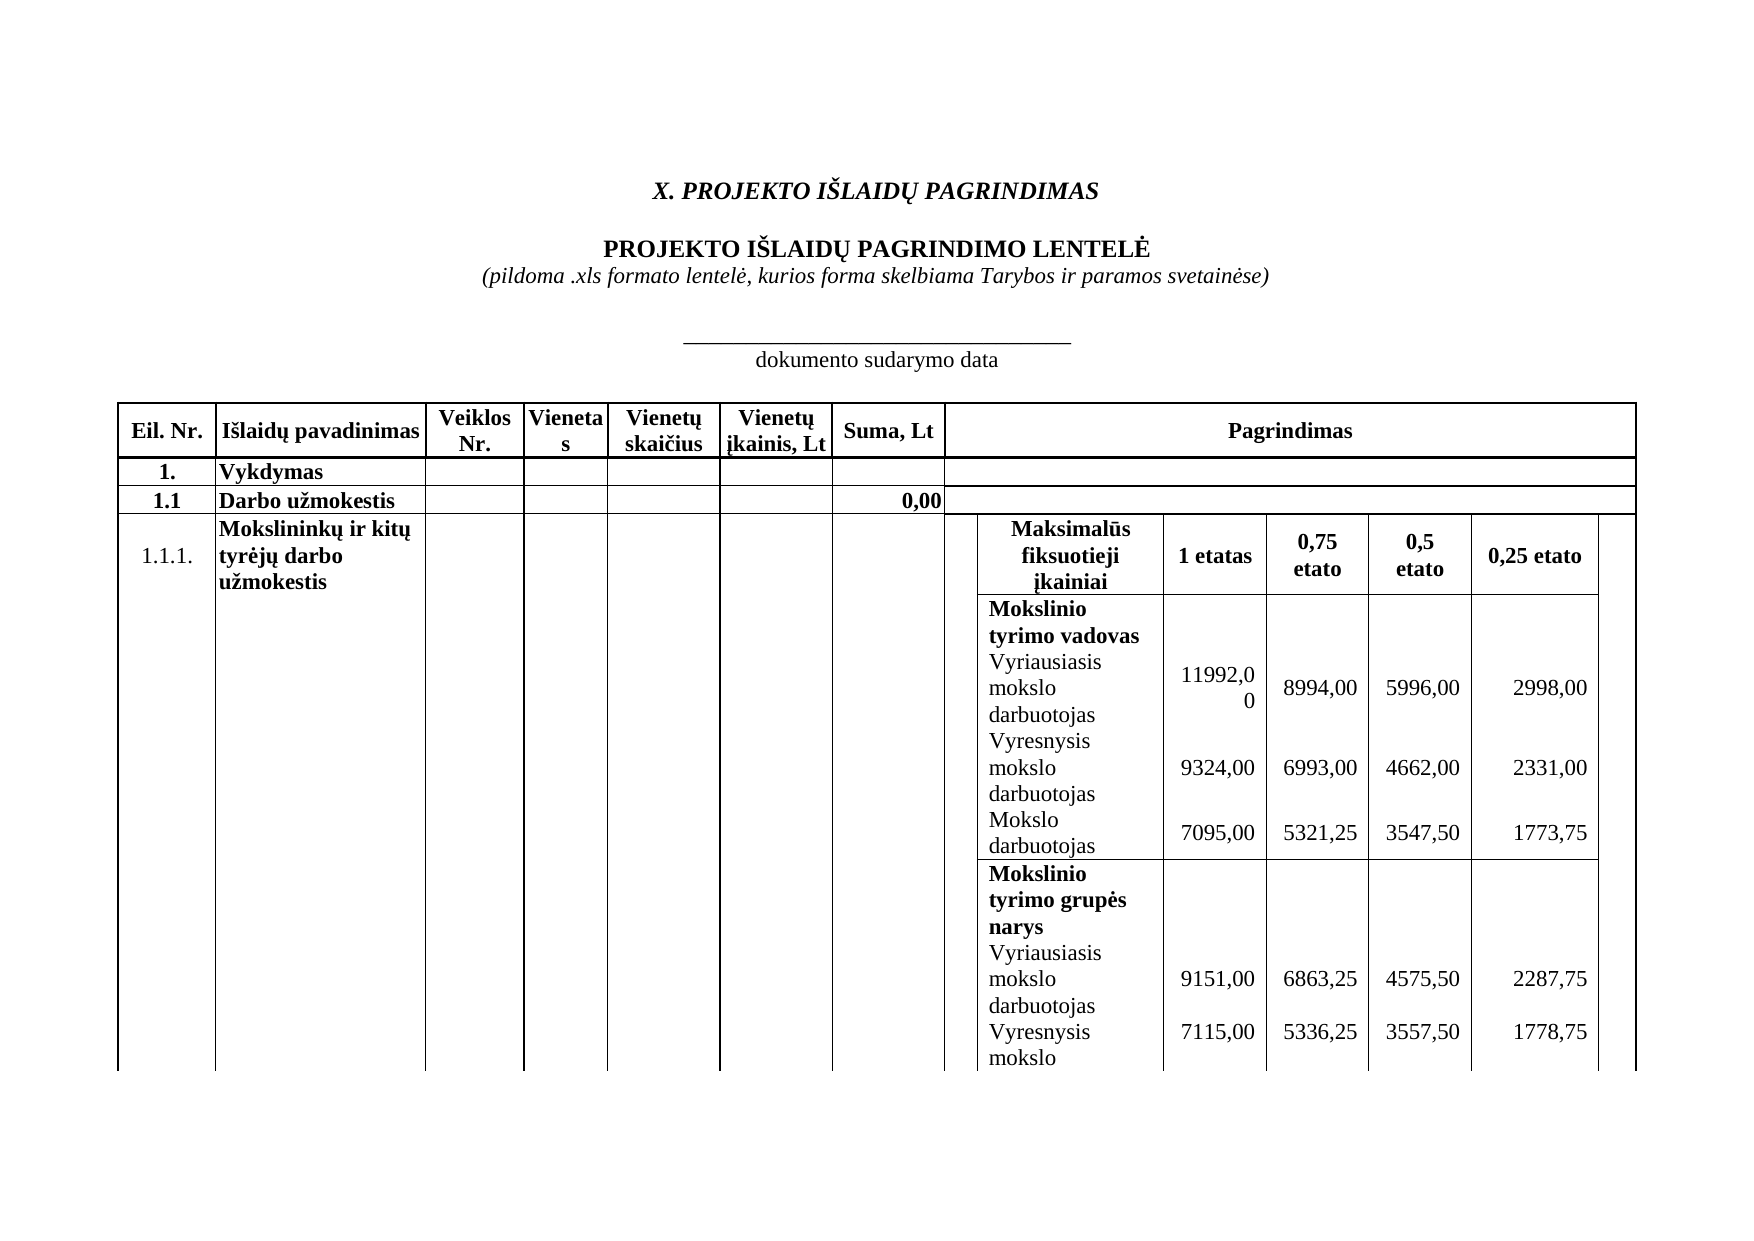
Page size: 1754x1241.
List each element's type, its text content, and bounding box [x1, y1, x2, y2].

table_cell [721, 486, 832, 513]
table_cell [833, 806, 944, 859]
table_cell [216, 939, 425, 1018]
table_cell [525, 486, 607, 513]
table_cell [119, 594, 215, 648]
table_cell Mokslinio tyrimo grupės narys [978, 860, 1163, 939]
table_cell 3557,50 [1369, 1018, 1471, 1071]
table_cell 1. [119, 459, 215, 485]
table_cell [945, 594, 977, 648]
table_cell 1.1.1. [119, 514, 215, 594]
table_cell [721, 727, 832, 806]
table_cell 4662,00 [1369, 727, 1471, 806]
table_cell [1599, 859, 1635, 939]
table_cell [525, 727, 607, 806]
table_cell [1599, 727, 1635, 806]
table_cell Darbo užmokestis [216, 486, 425, 513]
table_cell [1164, 595, 1266, 648]
table_cell 9324,00 [1164, 727, 1266, 806]
table_cell [525, 514, 607, 594]
table_cell [945, 459, 1635, 485]
table_cell [608, 806, 719, 859]
table_cell Mokslo darbuotojas [978, 806, 1163, 859]
table_cell [1369, 595, 1471, 648]
table_cell 5996,00 [1369, 648, 1471, 727]
table_cell 1773,75 [1472, 806, 1598, 859]
table_header Vienetų įkainis, Lt [721, 404, 831, 456]
table_cell [721, 806, 832, 859]
table_cell [426, 1018, 523, 1071]
table_cell 0,25 etato [1472, 515, 1598, 594]
table_cell [525, 1018, 607, 1071]
table_cell 11992,00 [1164, 648, 1266, 727]
table_cell [1599, 648, 1635, 727]
table_cell [216, 648, 425, 727]
table_cell [525, 594, 607, 648]
table_cell 8994,00 [1267, 648, 1368, 727]
table_cell [833, 859, 944, 939]
table_cell [1267, 860, 1368, 939]
table_cell 7115,00 [1164, 1018, 1266, 1071]
table_cell [1599, 1018, 1635, 1071]
table_cell 6863,25 [1267, 939, 1368, 1018]
table_cell [833, 514, 944, 594]
table_cell [525, 859, 607, 939]
table_header Veiklos Nr. [427, 404, 523, 456]
table_cell [426, 727, 523, 806]
table_cell [1599, 594, 1635, 648]
table_cell 1778,75 [1472, 1018, 1598, 1071]
table_cell [216, 594, 425, 648]
table_cell [216, 727, 425, 806]
table_cell Mokslininkų ir kitų tyrėjų darbo užmokestis [216, 514, 425, 594]
table_cell 9151,00 [1164, 939, 1266, 1018]
table_cell 1.1 [119, 486, 215, 513]
table_header Vienetų skaičius [609, 404, 719, 456]
table_cell [608, 939, 719, 1018]
table_cell [525, 806, 607, 859]
table_header Išlaidų pavadinimas [217, 404, 425, 456]
table_cell [1599, 939, 1635, 1018]
table_cell [119, 806, 215, 859]
table_cell [1369, 860, 1471, 939]
table_cell Mokslinio tyrimo vadovas [978, 595, 1163, 648]
table_cell [426, 514, 523, 594]
table_cell [216, 1018, 425, 1071]
table_cell Vyresnysis mokslo [978, 1018, 1163, 1071]
table_cell 3547,50 [1369, 806, 1471, 859]
table_cell [1599, 515, 1635, 594]
table_cell [945, 806, 977, 859]
table_cell 5336,25 [1267, 1018, 1368, 1071]
table_cell [216, 806, 425, 859]
table_cell 2287,75 [1472, 939, 1598, 1018]
table_cell [608, 648, 719, 727]
table_cell [945, 859, 977, 939]
table_cell [721, 648, 832, 727]
table_header Eil. Nr. [119, 404, 215, 456]
table_header Pagrindimas [946, 404, 1635, 456]
table_cell [721, 459, 832, 485]
table_cell 0,75 etato [1267, 515, 1368, 594]
table_cell [216, 859, 425, 939]
table_cell [721, 939, 832, 1018]
table_cell [525, 459, 607, 485]
table_header Vienetas [525, 404, 607, 456]
table_cell [426, 486, 523, 513]
table_cell [608, 486, 719, 513]
table_cell [1267, 595, 1368, 648]
table_cell Maksimalūs fiksuotieji įkainiai [978, 515, 1163, 594]
table_cell Vyresnysis mokslo darbuotojas [978, 727, 1163, 806]
table_cell [1472, 595, 1598, 648]
table_cell 0,5 etato [1369, 515, 1471, 594]
text dokumento sudarymo data [118, 346, 1636, 373]
table_cell 0,00 [833, 486, 944, 513]
table_cell [1599, 806, 1635, 859]
text PROJEKTO IŠLAIDŲ PAGRINDIMO LENTELĖ [118, 234, 1636, 263]
table_cell [426, 594, 523, 648]
table_cell [608, 859, 719, 939]
table_cell [833, 1018, 944, 1071]
table_cell [119, 859, 215, 939]
text (pildoma .xls formato lentelė, kurios forma skelbiama Tarybos ir paramos svetainėse) [118, 263, 1636, 289]
table_cell [833, 459, 944, 485]
table_cell [426, 939, 523, 1018]
table_cell 1 etatas [1164, 515, 1266, 594]
table_cell [721, 594, 832, 648]
table_cell [525, 648, 607, 727]
text _______________________________ [118, 318, 1636, 346]
table_cell [426, 806, 523, 859]
table_cell 4575,50 [1369, 939, 1471, 1018]
table_header Suma, Lt [833, 404, 944, 456]
table_cell [833, 727, 944, 806]
table_cell [608, 459, 719, 485]
table_cell [608, 594, 719, 648]
table_cell [608, 727, 719, 806]
table_cell [721, 1018, 832, 1071]
table_cell [721, 859, 832, 939]
table_cell [833, 648, 944, 727]
table_cell [119, 1018, 215, 1071]
table_cell [1164, 860, 1266, 939]
table_cell [1472, 860, 1598, 939]
table_cell [833, 939, 944, 1018]
table_cell [608, 1018, 719, 1071]
table_cell [945, 939, 977, 1018]
table_cell [833, 594, 944, 648]
table_cell [426, 648, 523, 727]
table_cell [945, 1018, 977, 1071]
table_cell [945, 515, 977, 594]
table_cell [426, 459, 523, 485]
table_cell [608, 514, 719, 594]
table_cell Vykdymas [216, 459, 425, 485]
table_cell 7095,00 [1164, 806, 1266, 859]
table_cell [525, 939, 607, 1018]
table_cell [426, 859, 523, 939]
table_cell [119, 939, 215, 1018]
table_cell Vyriausiasis mokslo darbuotojas [978, 648, 1163, 727]
table_cell [945, 648, 977, 727]
table_cell 5321,25 [1267, 806, 1368, 859]
table_cell 2331,00 [1472, 727, 1598, 806]
text X. PROJEKTO IŠLAIDŲ PAGRINDIMAS [118, 176, 1636, 205]
table_cell 2998,00 [1472, 648, 1598, 727]
table_cell [119, 727, 215, 806]
table_cell Vyriausiasis mokslo darbuotojas [978, 939, 1163, 1018]
table_cell [945, 727, 977, 806]
table_cell 6993,00 [1267, 727, 1368, 806]
table_cell [119, 648, 215, 727]
table_cell [945, 487, 1635, 513]
table_cell [721, 514, 832, 594]
